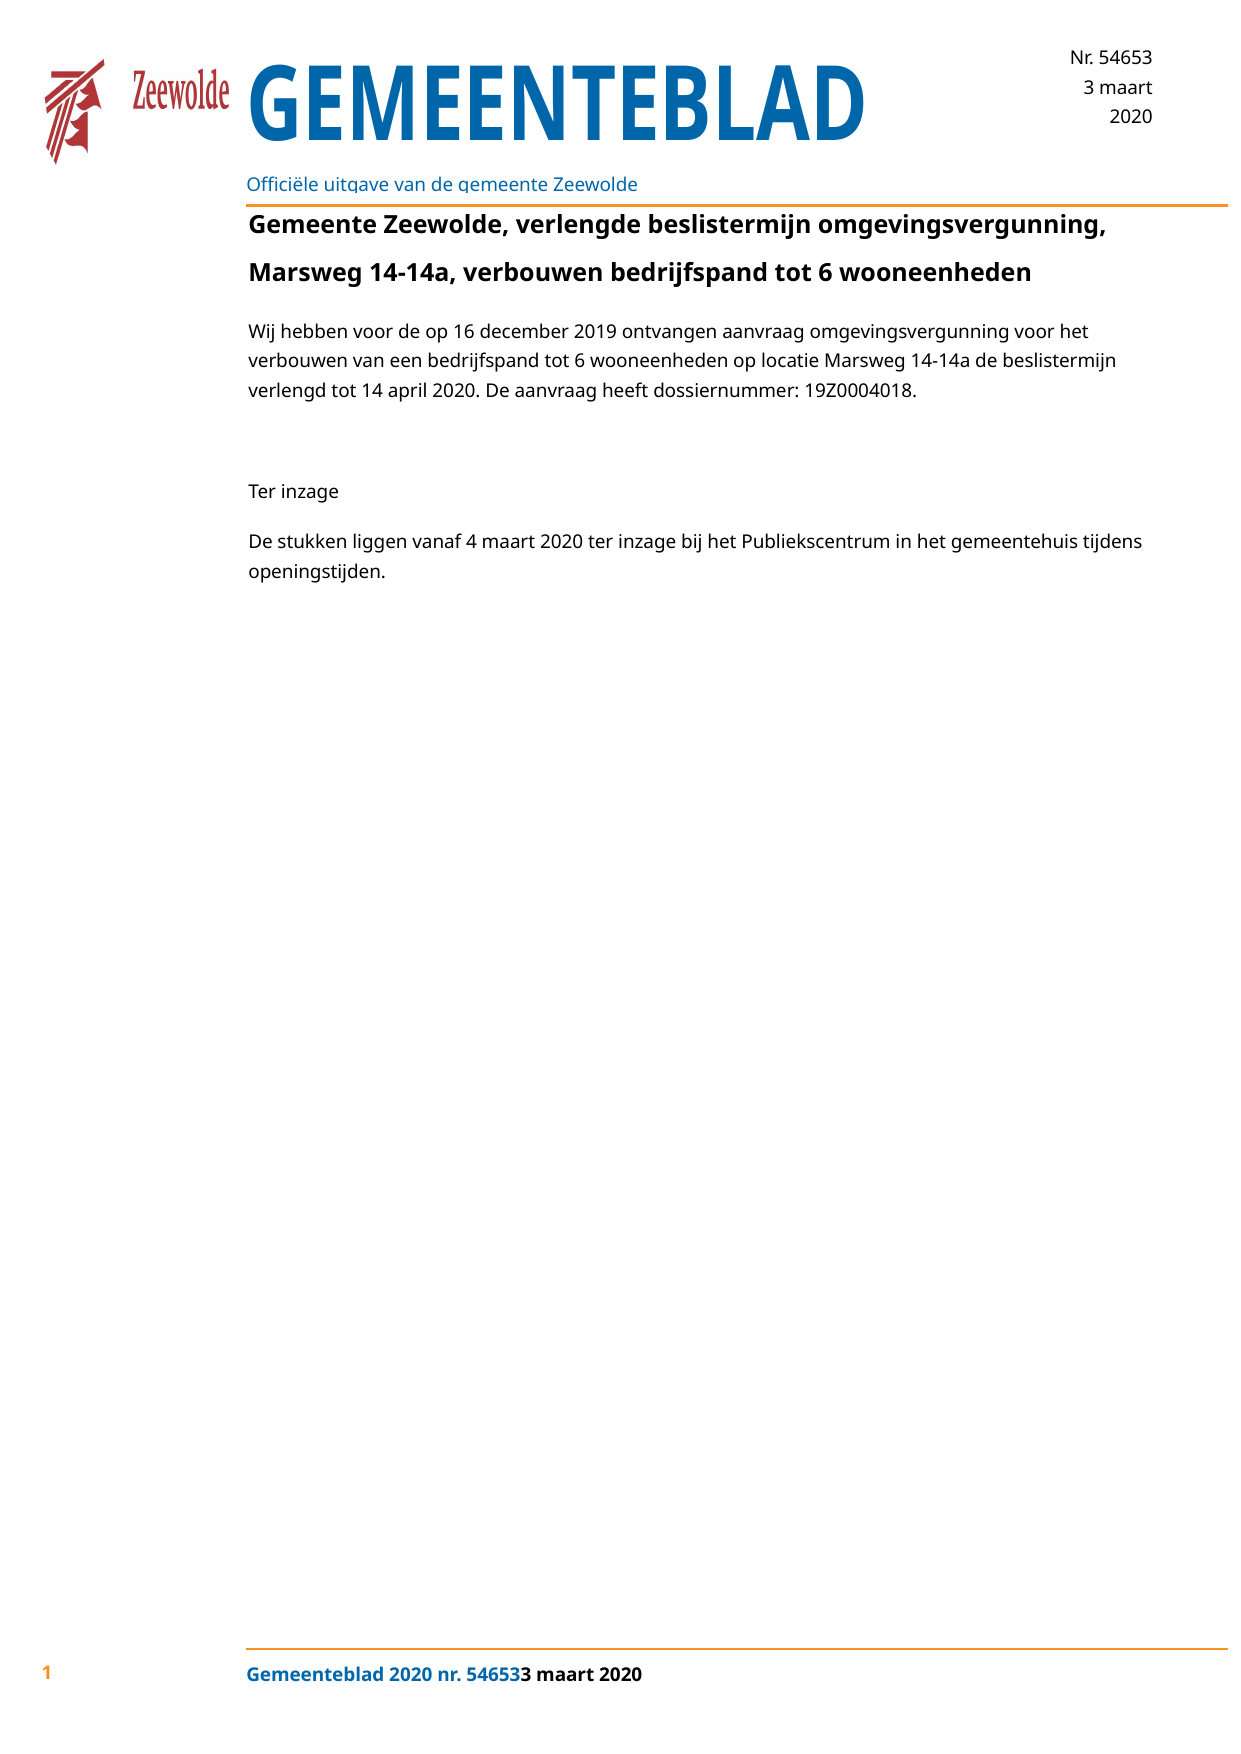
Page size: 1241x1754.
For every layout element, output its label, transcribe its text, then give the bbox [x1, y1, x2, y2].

text Gemeente Zeewolde, verlengde beslistermijn omgevingsvergunning, Marsweg 14-14a, verbouwen bedrijfspand tot 6 wooneenheden [248, 207, 1152, 288]
picture [41, 47, 231, 172]
text Ter inzage [248, 478, 1152, 504]
text De stukken liggen vanaf 4 maart 2020 ter inzage bij het Publiekscentrum in het gemeentehuis tijdens openingstijden. [248, 528, 1152, 584]
text Wij hebben voor de op 16 december 2019 ontvangen aanvraag omgevingsvergunning voor het verbouwen van een bedrijfspand tot 6 wooneenheden op locatie Marsweg 14-14a de beslistermijn verlengd tot 14 april 2020. De aanvraag heeft dossiernummer: 19Z0004018. [248, 318, 1152, 403]
